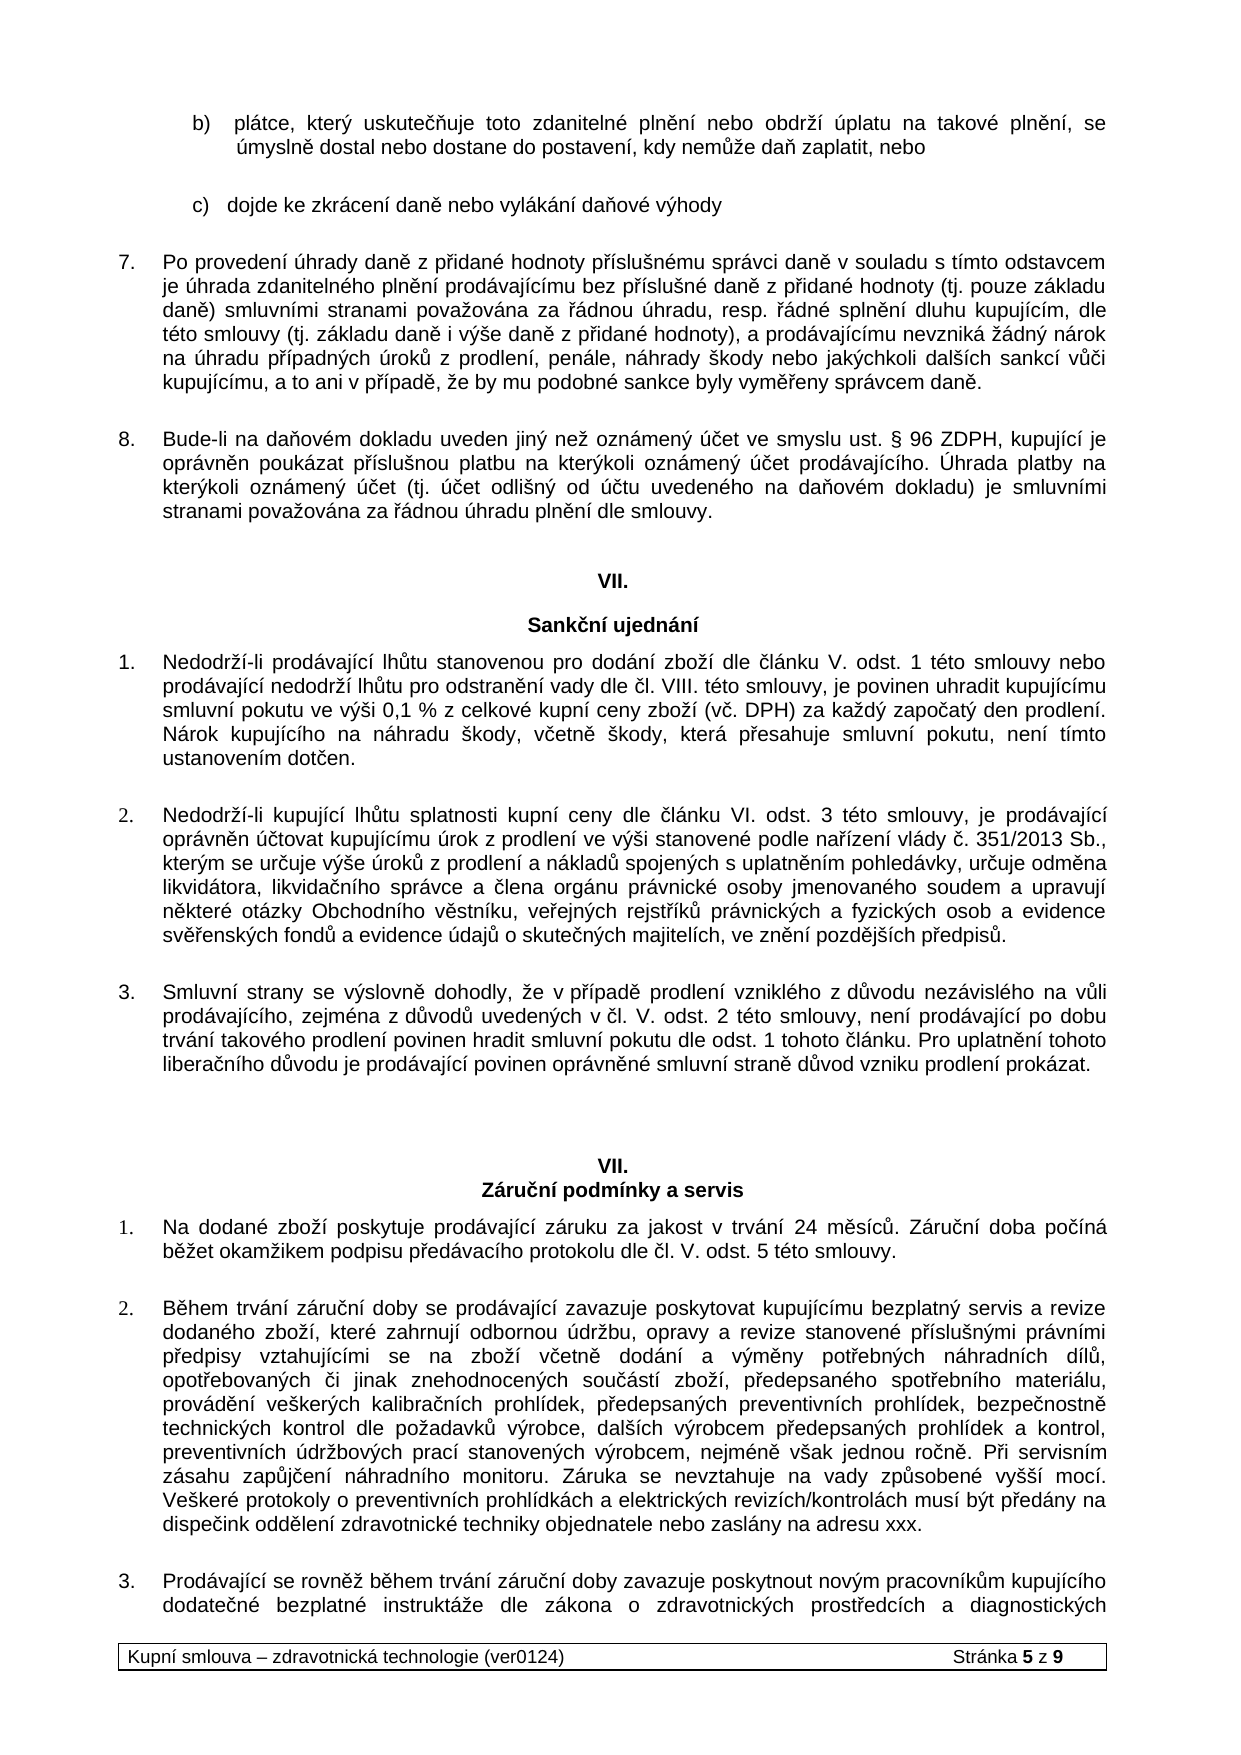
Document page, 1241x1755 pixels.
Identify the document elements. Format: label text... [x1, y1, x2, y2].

subtitle Sankční ujednání [118, 613, 1107, 637]
list Nedodrží-li prodávající lhůtu stanovenou pro dodání zboží dle článku V. odst. 1 této smlouvy nebo prodávající nedodrží lhůtu pro odstranění vady dle čl. VIII. této smlouvy, je povinen uhradit kupujícímu smluvní pokutu ve výši 0,1 % z celkové kupní ceny zboží (vč. DPH) za každý započatý den prodlení. Nárok kupujícího na náhradu škody, včetně škody, která přesahuje smluvní pokutu, není tímto ustanovením dotčen. [118, 650, 1107, 769]
list Bude-li na daňovém dokladu uveden jiný než oznámený účet ve smyslu ust. § 96 ZDPH, kupující je oprávněn poukázat příslušnou platbu na kterýkoli oznámený účet prodávajícího. Úhrada platby na kterýkoli oznámený účet (tj. účet odlišný od účtu uvedeného na daňovém dokladu) je smluvními stranami považována za řádnou úhradu plnění dle smlouvy. [118, 427, 1107, 523]
list Po provedení úhrady daně z přidané hodnoty příslušnému správci daně v souladu s tímto odstavcem je úhrada zdanitelného plnění prodávajícímu bez příslušné daně z přidané hodnoty (tj. pouze základu daně) smluvními stranami považována za řádnou úhradu, resp. řádné splnění dluhu kupujícím, dle této smlouvy (tj. základu daně i výše daně z přidané hodnoty), a prodávajícímu nevzniká žádný nárok na úhradu případných úroků z prodlení, penále, náhrady škody nebo jakýchkoli dalších sankcí vůči kupujícímu, a to ani v případě, že by mu podobné sankce byly vyměřeny správcem daně. [118, 250, 1107, 393]
subtitle VII. [118, 1154, 1107, 1178]
list Během trvání záruční doby se prodávající zavazuje poskytovat kupujícímu bezplatný servis a revize dodaného zboží, které zahrnují odbornou údržbu, opravy a revize stanovené příslušnými právními předpisy vztahujícími se na zboží včetně dodání a výměny potřebných náhradních dílů, opotřebovaných či jinak znehodnocených součástí zboží, předepsaného spotřebního materiálu, provádění veškerých kalibračních prohlídek, předepsaných preventivních prohlídek, bezpečnostně technických kontrol dle požadavků výrobce, dalších výrobcem předepsaných prohlídek a kontrol, preventivních údržbových prací stanovených výrobcem, nejméně však jednou ročně. Při servisním zásahu zapůjčení náhradního monitoru. Záruka se nevztahuje na vady způsobené vyšší mocí. Veškeré protokoly o preventivních prohlídkách a elektrických revizích/kontrolách musí být předány na dispečink oddělení zdravotnické techniky objednatele nebo zaslány na adresu xxx. [118, 1296, 1107, 1536]
subtitle Záruční podmínky a servis [118, 1178, 1107, 1202]
list Smluvní strany se výslovně dohodly, že v případě prodlení vzniklého z důvodu nezávislého na vůli prodávajícího, zejména z důvodů uvedených v čl. V. odst. 2 této smlouvy, není prodávající po dobu trvání takového prodlení povinen hradit smluvní pokutu dle odst. 1 tohoto článku. Pro uplatnění tohoto liberačního důvodu je prodávající povinen oprávněné smluvní straně důvod vzniku prodlení prokázat. [118, 980, 1107, 1076]
list Na dodané zboží poskytuje prodávající záruku za jakost v trvání 24 měsíců. Záruční doba počíná běžet okamžikem podpisu předávacího protokolu dle čl. V. odst. 5 této smlouvy. [118, 1214, 1107, 1263]
list Nedodrží-li kupující lhůtu splatnosti kupní ceny dle článku VI. odst. 3 této smlouvy, je prodávající oprávněn účtovat kupujícímu úrok z prodlení ve výši stanovené podle nařízení vlády č. 351/2013 Sb., kterým se určuje výše úroků z prodlení a nákladů spojených s uplatněním pohledávky, určuje odměna likvidátora, likvidačního správce a člena orgánu právnické osoby jmenovaného soudem a upravují některé otázky Obchodního věstníku, veřejných rejstříků právnických a fyzických osob a evidence svěřenských fondů a evidence údajů o skutečných majitelích, ve znění pozdějších předpisů. [118, 803, 1107, 947]
list Prodávající se rovněž během trvání záruční doby zavazuje poskytnout novým pracovníkům kupujícího dodatečné bezplatné instruktáže dle zákona o zdravotnických prostředcích a diagnostických [118, 1569, 1107, 1617]
text c) dojde ke zkrácení daně nebo vylákání daňové výhody [192, 192, 1107, 216]
text VII. [118, 568, 1107, 592]
text b) plátce, který uskutečňuje toto zdanitelné plnění nebo obdrží úplatu na takové plnění, se úmyslně dostal nebo dostane do postavení, kdy nemůže daň zaplatit, nebo [192, 111, 1107, 159]
